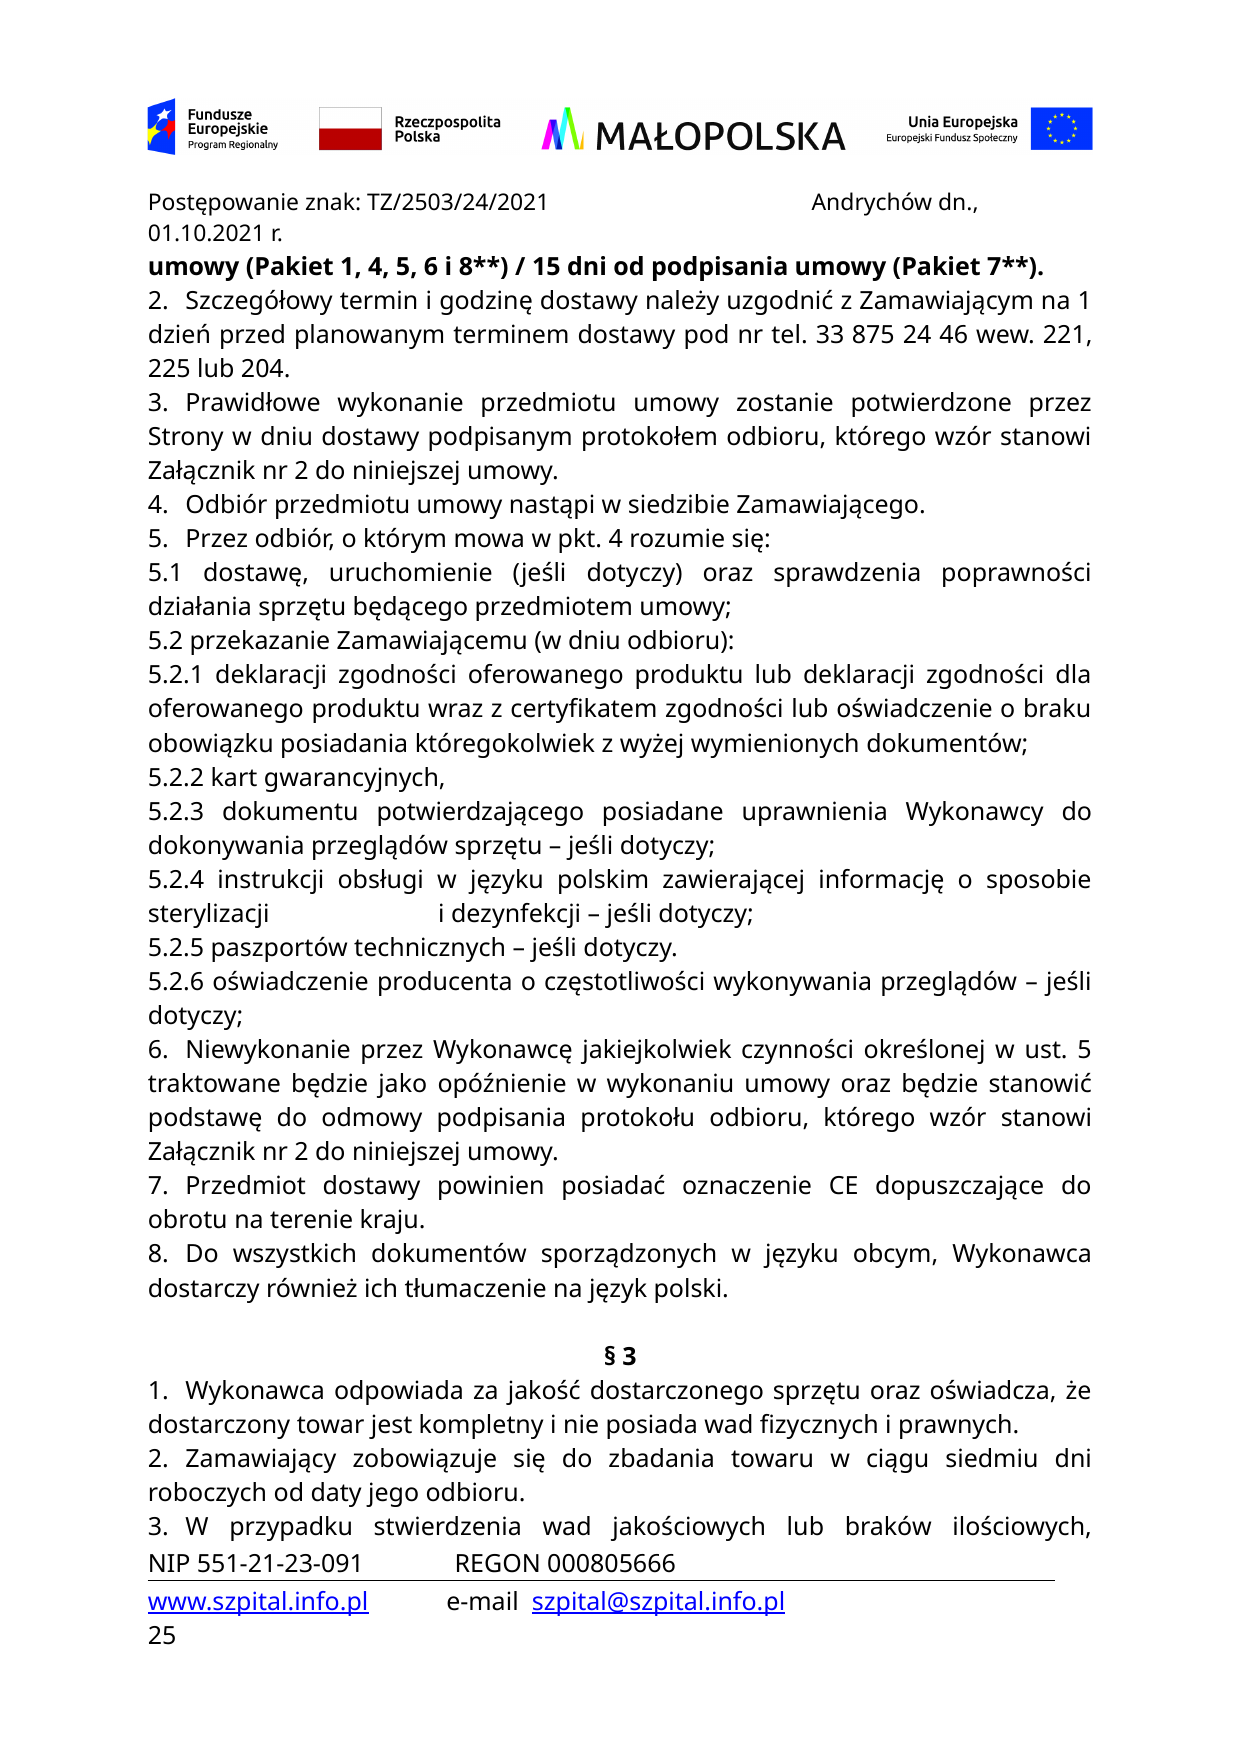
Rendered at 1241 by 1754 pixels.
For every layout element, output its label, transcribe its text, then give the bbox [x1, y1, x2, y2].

list Niewykonanie przez Wykonawcę jakiejkolwiek czynności określonej w ust. 5 traktowane będzie jako opóźnienie w wykonaniu umowy oraz będzie stanowić podstawę do odmowy podpisania protokołu odbioru, którego wzór stanowi Załącznik nr 2 do niniejszej umowy. [148, 1032, 1093, 1168]
list Prawidłowe wykonanie przedmiotu umowy zostanie potwierdzone przez Strony w dniu dostawy podpisanym protokołem odbioru, którego wzór stanowi Załącznik nr 2 do niniejszej umowy. [148, 384, 1093, 487]
text 5.2.6 oświadczenie producenta o częstotliwości wykonywania przeglądów – jeśli dotyczy; [148, 964, 1093, 1032]
list Przedmiot dostawy powinien posiadać oznaczenie CE dopuszczające do obrotu na terenie kraju. [148, 1168, 1093, 1236]
text 5.2 przekazanie Zamawiającemu (w dniu odbioru): [148, 623, 1093, 657]
list Wykonawca odpowiada za jakość dostarczonego sprzętu oraz oświadcza, że dostarczony towar jest kompletny i nie posiada wad fizycznych i prawnych. [148, 1372, 1093, 1441]
list Do wszystkich dokumentów sporządzonych w języku obcym, Wykonawca dostarczy również ich tłumaczenie na język polski. [148, 1236, 1093, 1304]
list Przez odbiór, o którym mowa w pkt. 4 rozumie się: [148, 521, 1093, 555]
text 5.2.2 kart gwarancyjnych, [148, 759, 1093, 793]
text 5.2.3 dokumentu potwierdzającego posiadane uprawnienia Wykonawcy do dokonywania przeglądów sprzętu – jeśli dotyczy; [148, 793, 1093, 861]
text 5.2.4 instrukcji obsługi w języku polskim zawierającej informację o sposobie sterylizacji i dezynfekcji – jeśli dotyczy; [148, 861, 1093, 929]
text 5.1 dostawę, uruchomienie (jeśli dotyczy) oraz sprawdzenia poprawności działania sprzętu będącego przedmiotem umowy; [148, 555, 1093, 623]
list Odbiór przedmiotu umowy nastąpi w siedzibie Zamawiającego. [148, 487, 1093, 521]
list umowy (Pakiet 1, 4, 5, 6 i 8**) / 15 dni od podpisania umowy (Pakiet 7**). [148, 248, 1093, 282]
list Szczegółowy termin i godzinę dostawy należy uzgodnić z Zamawiającym na 1 dzień przed planowanym terminem dostawy pod nr tel. 33 875 24 46 wew. 221, 225 lub 204. [148, 282, 1093, 384]
text § 3 [148, 1338, 1093, 1372]
text 5.2.5 paszportów technicznych – jeśli dotyczy. [148, 929, 1093, 964]
list W przypadku stwierdzenia wad jakościowych lub braków ilościowych, [148, 1509, 1093, 1543]
list Zamawiający zobowiązuje się do zbadania towaru w ciągu siedmiu dni roboczych od daty jego odbioru. [148, 1441, 1093, 1509]
text 5.2.1 deklaracji zgodności oferowanego produktu lub deklaracji zgodności dla oferowanego produktu wraz z certyfikatem zgodności lub oświadczenie o braku obowiązku posiadania któregokolwiek z wyżej wymienionych dokumentów; [148, 657, 1093, 759]
